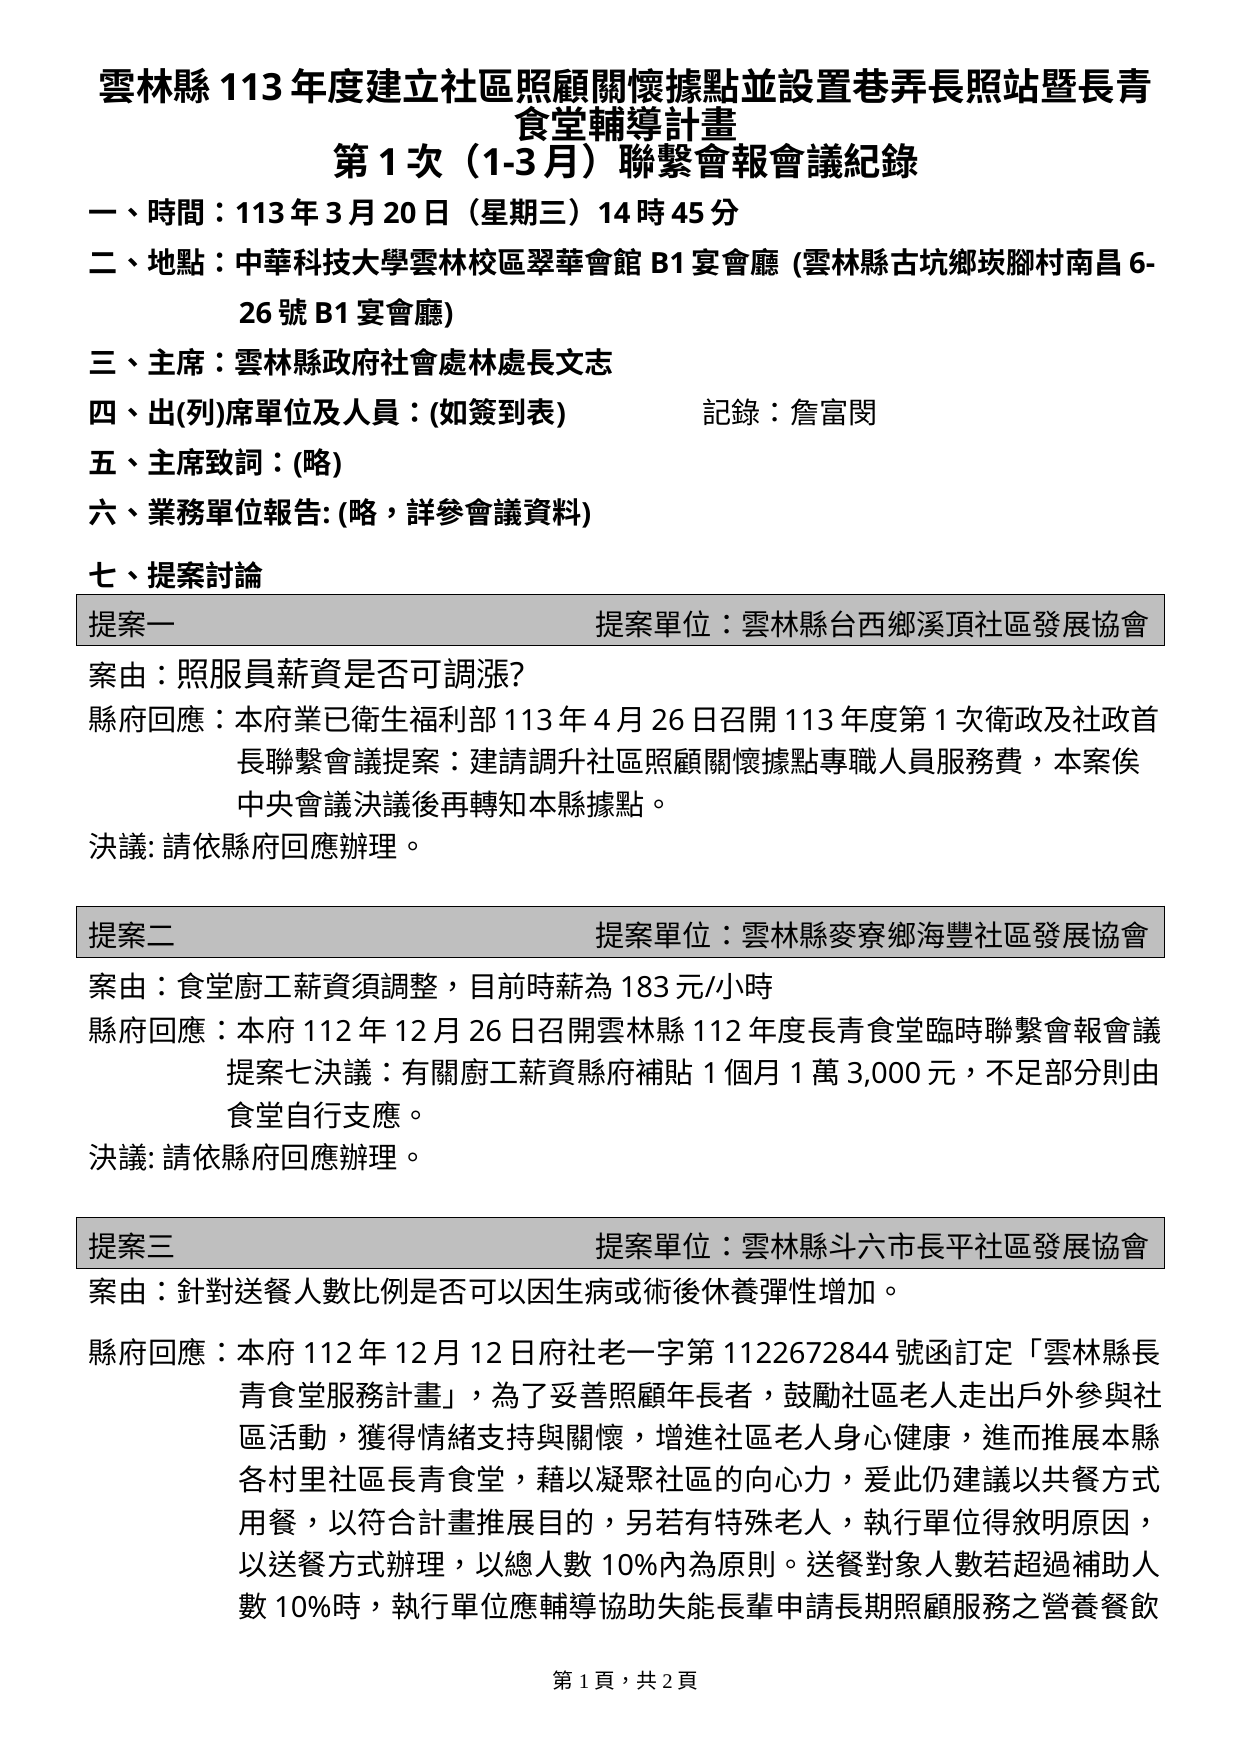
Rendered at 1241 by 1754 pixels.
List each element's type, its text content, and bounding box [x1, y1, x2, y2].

text 七、提案討論 [89, 552, 1162, 594]
table_header 提案一 [77, 595, 531, 645]
list 六、業務單位報告: (略，詳參會議資料) [89, 483, 1162, 533]
text 案由：針對送餐人數比例是否可以因生病或術後休養彈性增加。 [89, 1269, 1162, 1311]
table_header 提案三 [77, 1218, 531, 1268]
text 一、時間：113年3月20日（星期三）14時45分 [89, 183, 1162, 233]
text 二、地點：中華科技大學雲林校區翠華會館 B1宴會廳 (雲林縣古坑鄉崁腳村南昌6-26號 B1宴會廳) [89, 233, 1162, 333]
text 雲林縣113年度建立社區照顧關懷據點並設置巷弄長照站暨長青食堂輔導計畫 第1次（1-3月）聯繫會報會議紀錄 [89, 71, 1162, 183]
text 四、出(列)席單位及人員：(如簽到表) 記錄：詹富閔 [89, 383, 1162, 433]
text 決議: 請依縣府回應辦理。 [89, 823, 1162, 866]
text 縣府回應：本府112年12月12日府社老一字第1122672844號函訂定「雲林縣長青食堂服務計畫」，為了妥善照顧年長者，鼓勵社區老人走出戶外參與社區活動，獲得情緒支持與關懷，增進社區老人身心健康，進而推展本縣各村里社區長青食堂，藉以凝聚社區的向心力，爰此仍建議以共餐方式用餐，以符合計畫推展目的，另若有特殊老人，執行單位得敘明原因，以送餐方式辦理，以總人數10%內為原則。送餐對象人數若超過補助人數10%時，執行單位應輔導協助失能長輩申請長期照顧服務之營養餐飲 [89, 1330, 1162, 1626]
table_header 提案單位：雲林縣台西鄉溪頂社區發展協會 [531, 595, 1164, 645]
text 案由：食堂廚工薪資須調整，目前時薪為183元/小時 [89, 958, 1162, 1008]
text 三、主席：雲林縣政府社會處林處長文志 [89, 333, 1162, 383]
table_header 提案單位：雲林縣麥寮鄉海豐社區發展協會 [531, 907, 1164, 957]
text 案由：照服員薪資是否可調漲? [89, 646, 1162, 696]
text 決議: 請依縣府回應辦理。 [89, 1135, 1162, 1177]
text 縣府回應：本府112年12月26日召開雲林縣112年度長青食堂臨時聯繫會報會議提案七決議：有關廚工薪資縣府補貼1個月1萬3,000元，不足部分則由食堂自行支應。 [89, 1008, 1162, 1135]
text 五、主席致詞：(略) [89, 433, 1162, 483]
text 縣府回應：本府業已衛生福利部113年4月26日召開113年度第1次衛政及社政首長聯繫會議提案：建請調升社區照顧關懷據點專職人員服務費，本案俟中央會議決議後再轉知本縣據點。 [89, 696, 1162, 823]
table_header 提案二 [77, 907, 531, 957]
table_header 提案單位：雲林縣斗六市長平社區發展協會 [531, 1218, 1164, 1268]
